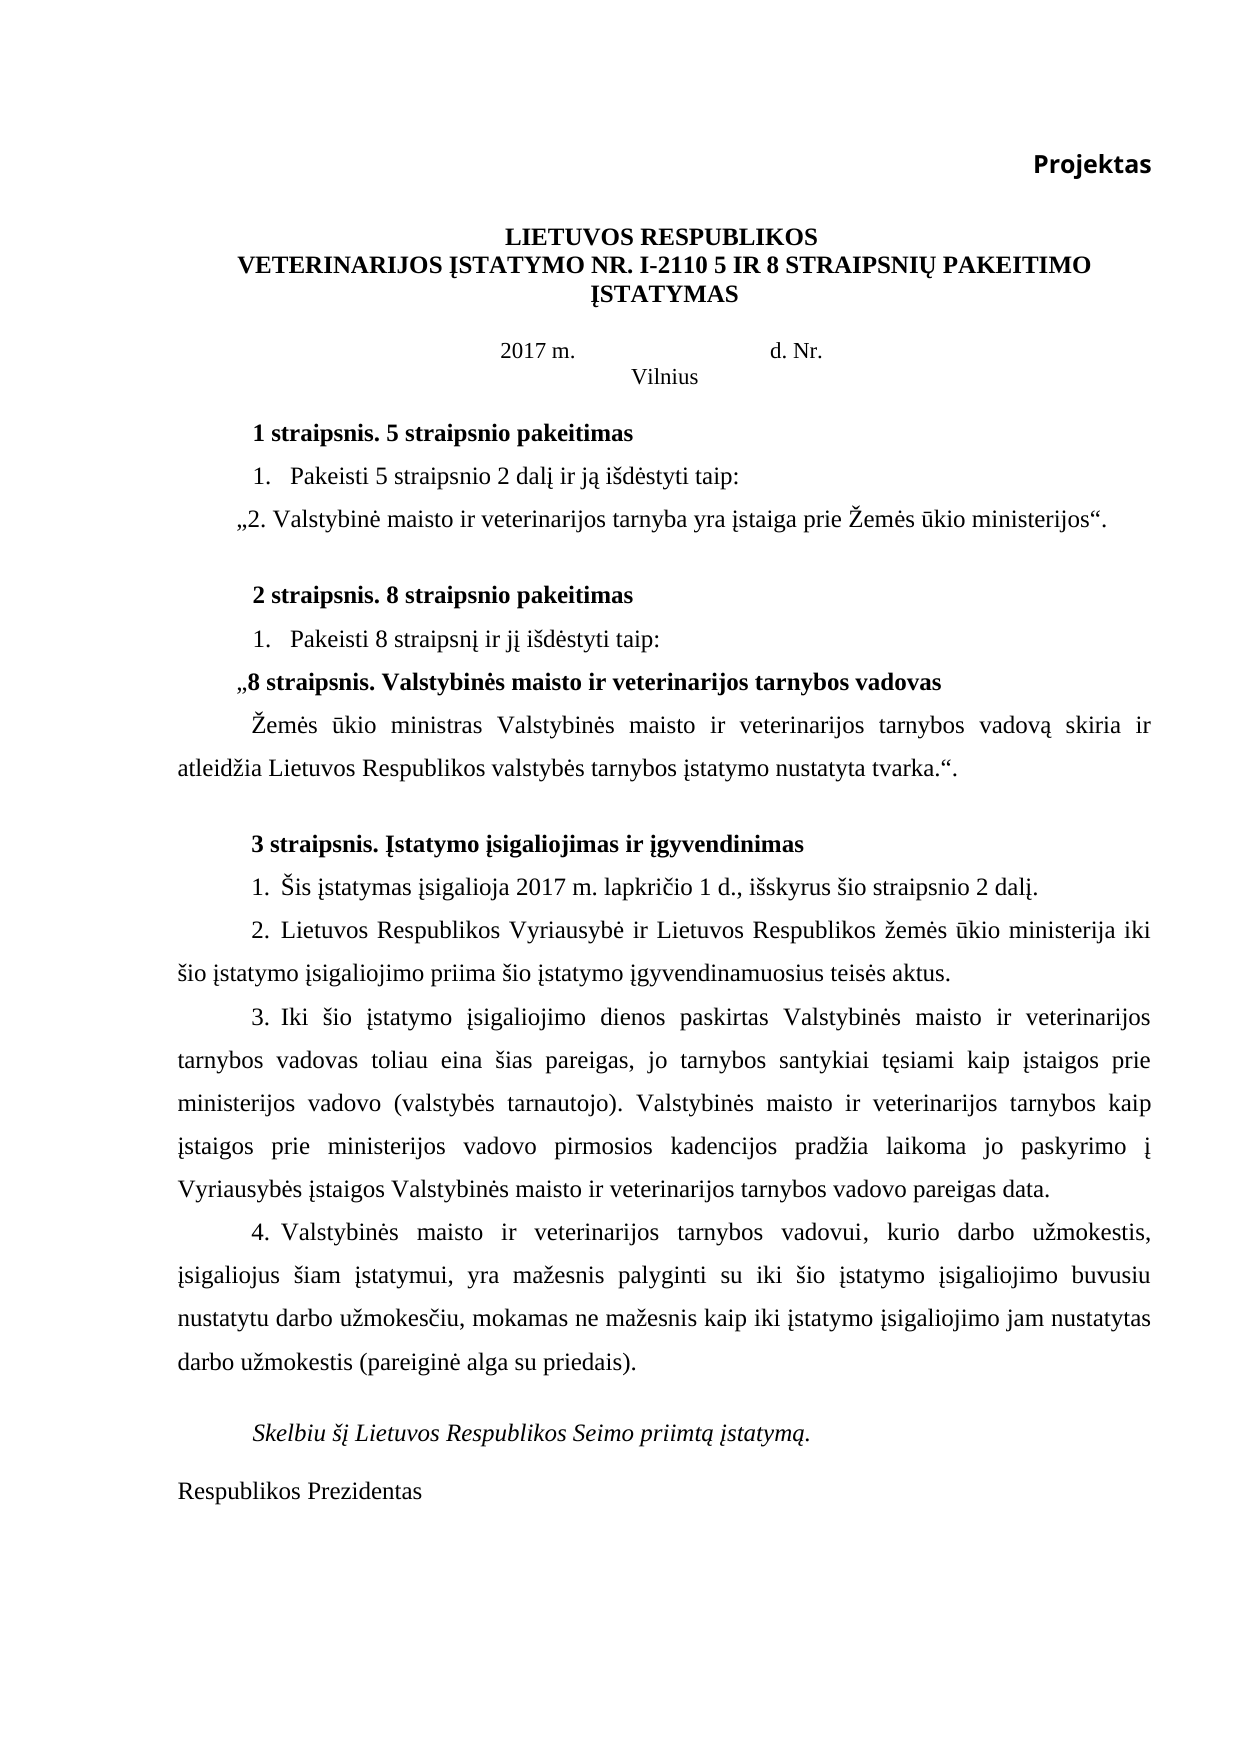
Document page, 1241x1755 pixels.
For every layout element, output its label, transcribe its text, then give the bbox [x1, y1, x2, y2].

text VETERINARIJOS ĮSTATYMO NR. I-2110 5 IR 8 STRAIPSNIŲ PAKEITIMO [177, 250, 1152, 279]
text „8 straipsnis. Valstybinės maisto ir veterinarijos tarnybos vadovas [177, 667, 1152, 696]
text LIETUVOS RESPUBLIKOS [177, 222, 1152, 250]
text 3 straipsnis. Įstatymo įsigaliojimas ir įgyvendinimas [177, 829, 1152, 858]
text 1. Pakeisti 5 straipsnio 2 dalį ir ją išdėstyti taip: [252, 461, 1152, 490]
text „2. Valstybinė maisto ir veterinarijos tarnyba yra įstaiga prie Žemės ūkio ministerijos“. [177, 504, 1152, 533]
text 1. Pakeisti 8 straipsnį ir jį išdėstyti taip: [252, 624, 1152, 652]
text 1 straipsnis. 5 straipsnio pakeitimas [177, 418, 1152, 447]
text Vilnius [177, 363, 1152, 389]
text Respublikos Prezidentas [177, 1476, 1152, 1505]
text 3. Iki šio įstatymo įsigaliojimo dienos paskirtas Valstybinės maisto ir veterinarijos tarnybos vadovas toliau eina šias pareigas, jo tarnybos santykiai tęsiami kaip įstaigos prie ministerijos vadovo (valstybės tarnautojo). Valstybinės maisto ir veterinarijos tarnybos kaip įstaigos prie ministerijos vadovo pirmosios kadencijos pradžia laikoma jo paskyrimo į Vyriausybės įstaigos Valstybinės maisto ir veterinarijos tarnybos vadovo pareigas data. [177, 1002, 1152, 1203]
text 2. Lietuvos Respublikos Vyriausybė ir Lietuvos Respublikos žemės ūkio ministerija iki šio įstatymo įsigaliojimo priima šio įstatymo įgyvendinamuosius teisės aktus. [177, 915, 1152, 987]
text 1. Šis įstatymas įsigalioja 2017 m. lapkričio 1 d., išskyrus šio straipsnio 2 dalį. [177, 872, 1152, 901]
text 4. Valstybinės maisto ir veterinarijos tarnybos vadovui, kurio darbo užmokestis, įsigaliojus šiam įstatymui, yra mažesnis palyginti su iki šio įstatymo įsigaliojimo buvusiu nustatytu darbo užmokesčiu, mokamas ne mažesnis kaip iki įstatymo įsigaliojimo jam nustatytas darbo užmokestis (pareiginė alga su priedais). [177, 1217, 1152, 1375]
text Skelbiu šį Lietuvos Respublikos Seimo priimtą įstatymą. [177, 1418, 1152, 1447]
text 2 straipsnis. 8 straipsnio pakeitimas [177, 581, 1152, 609]
text Projektas [177, 147, 1152, 181]
text Žemės ūkio ministras Valstybinės maisto ir veterinarijos tarnybos vadovą skiria ir atleidžia Lietuvos Respublikos valstybės tarnybos įstatymo nustatyta tvarka.“. [177, 710, 1152, 782]
text ĮSTATYMAS [177, 279, 1152, 308]
text 2017 m. d. Nr. [177, 337, 1152, 363]
